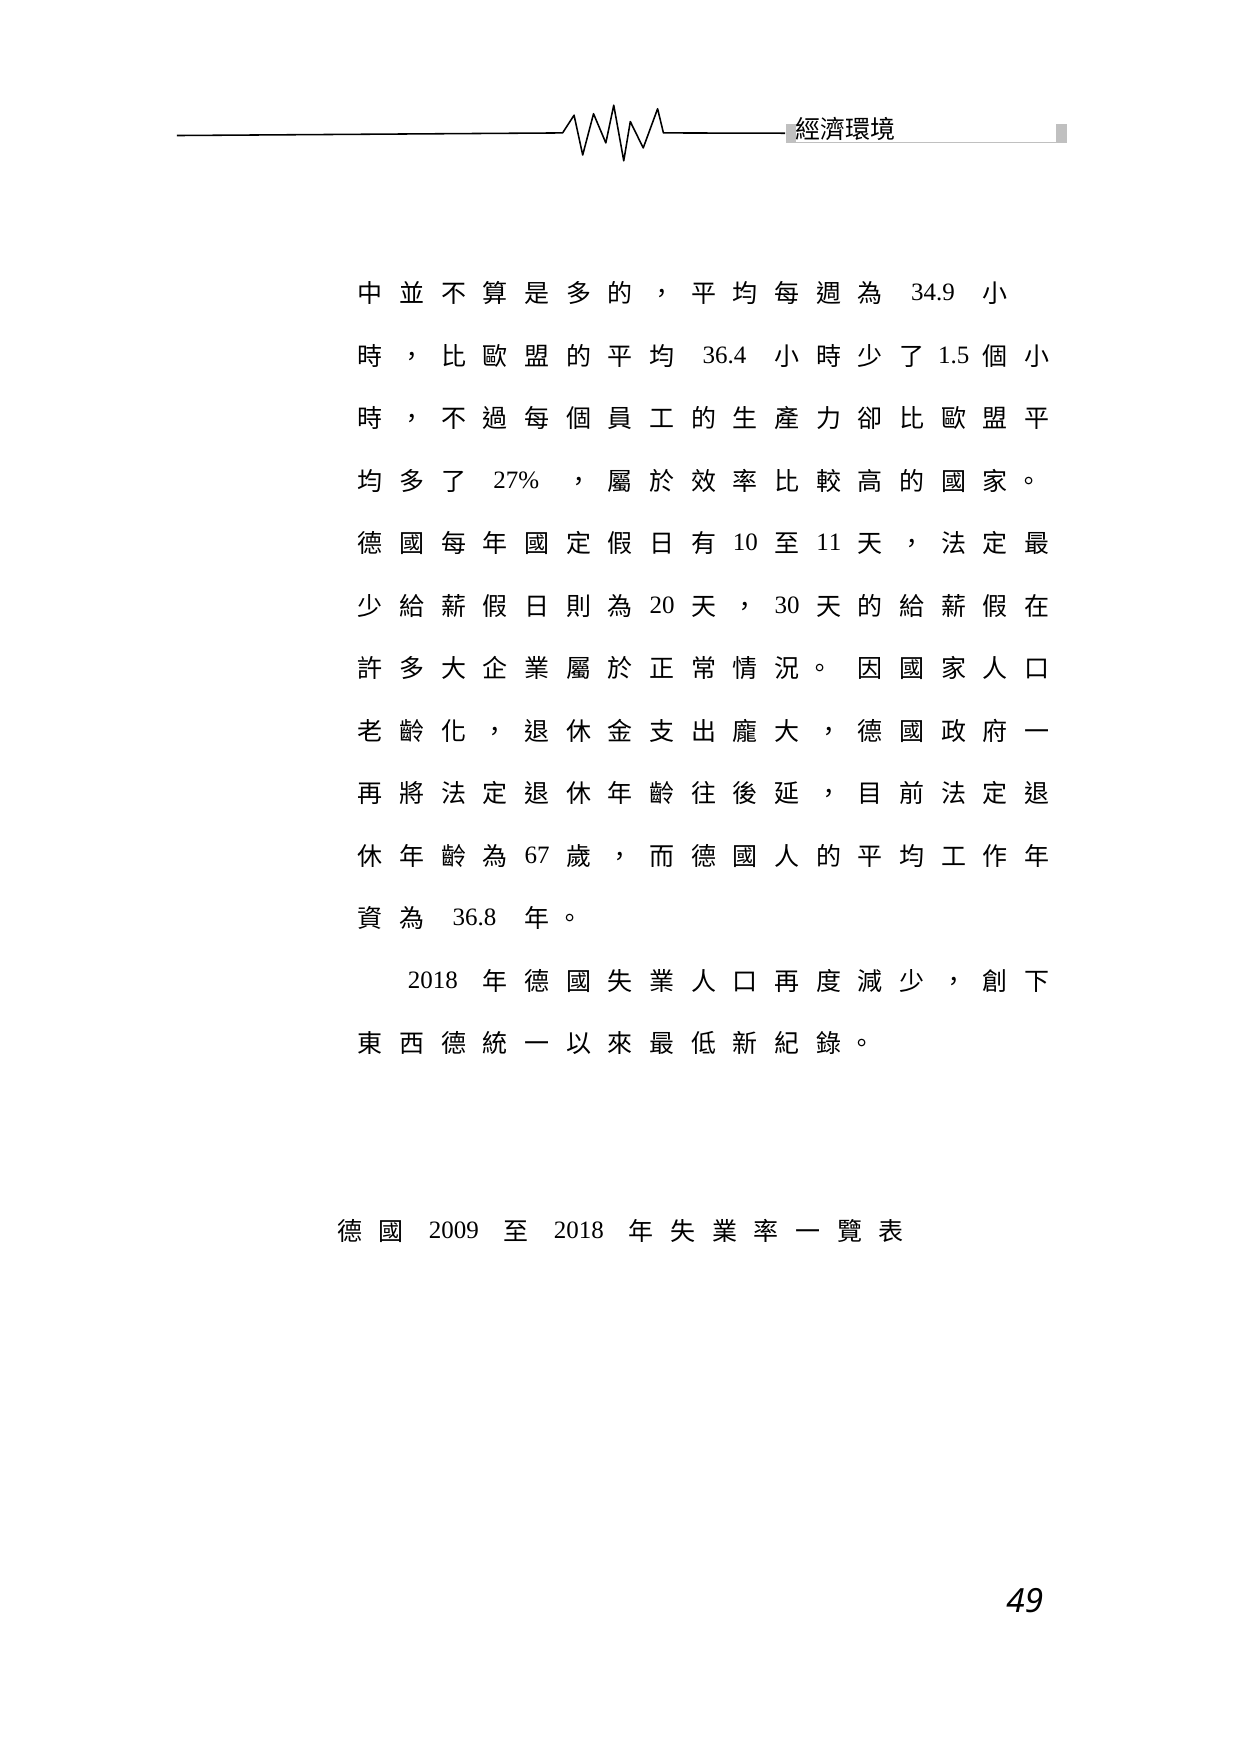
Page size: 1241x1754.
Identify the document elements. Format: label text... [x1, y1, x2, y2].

text 2018年德國失業人口再度減少，創下東西德統一以來最低新紀錄。 [330, 938, 1058, 1063]
text 中並不算是多的，平均每週為34.9小時，比歐盟的平均36.4小時少了1.5個小時，不過每個員工的生產力卻比歐盟平均多了27%，屬於效率比較高的國家。德國每年國定假日有10至11天，法定最少給薪假日則為20天，30天的給薪假在許多大企業屬於正常情況。因國家人口老齡化，退休金支出龐大，德國政府一再將法定退休年齡往後延，目前法定退休年齡為67歲，而德國人的平均工作年資為36.8年。 [330, 250, 1058, 938]
text 德國2009至2018年失業率一覽表 [183, 1188, 1058, 1250]
